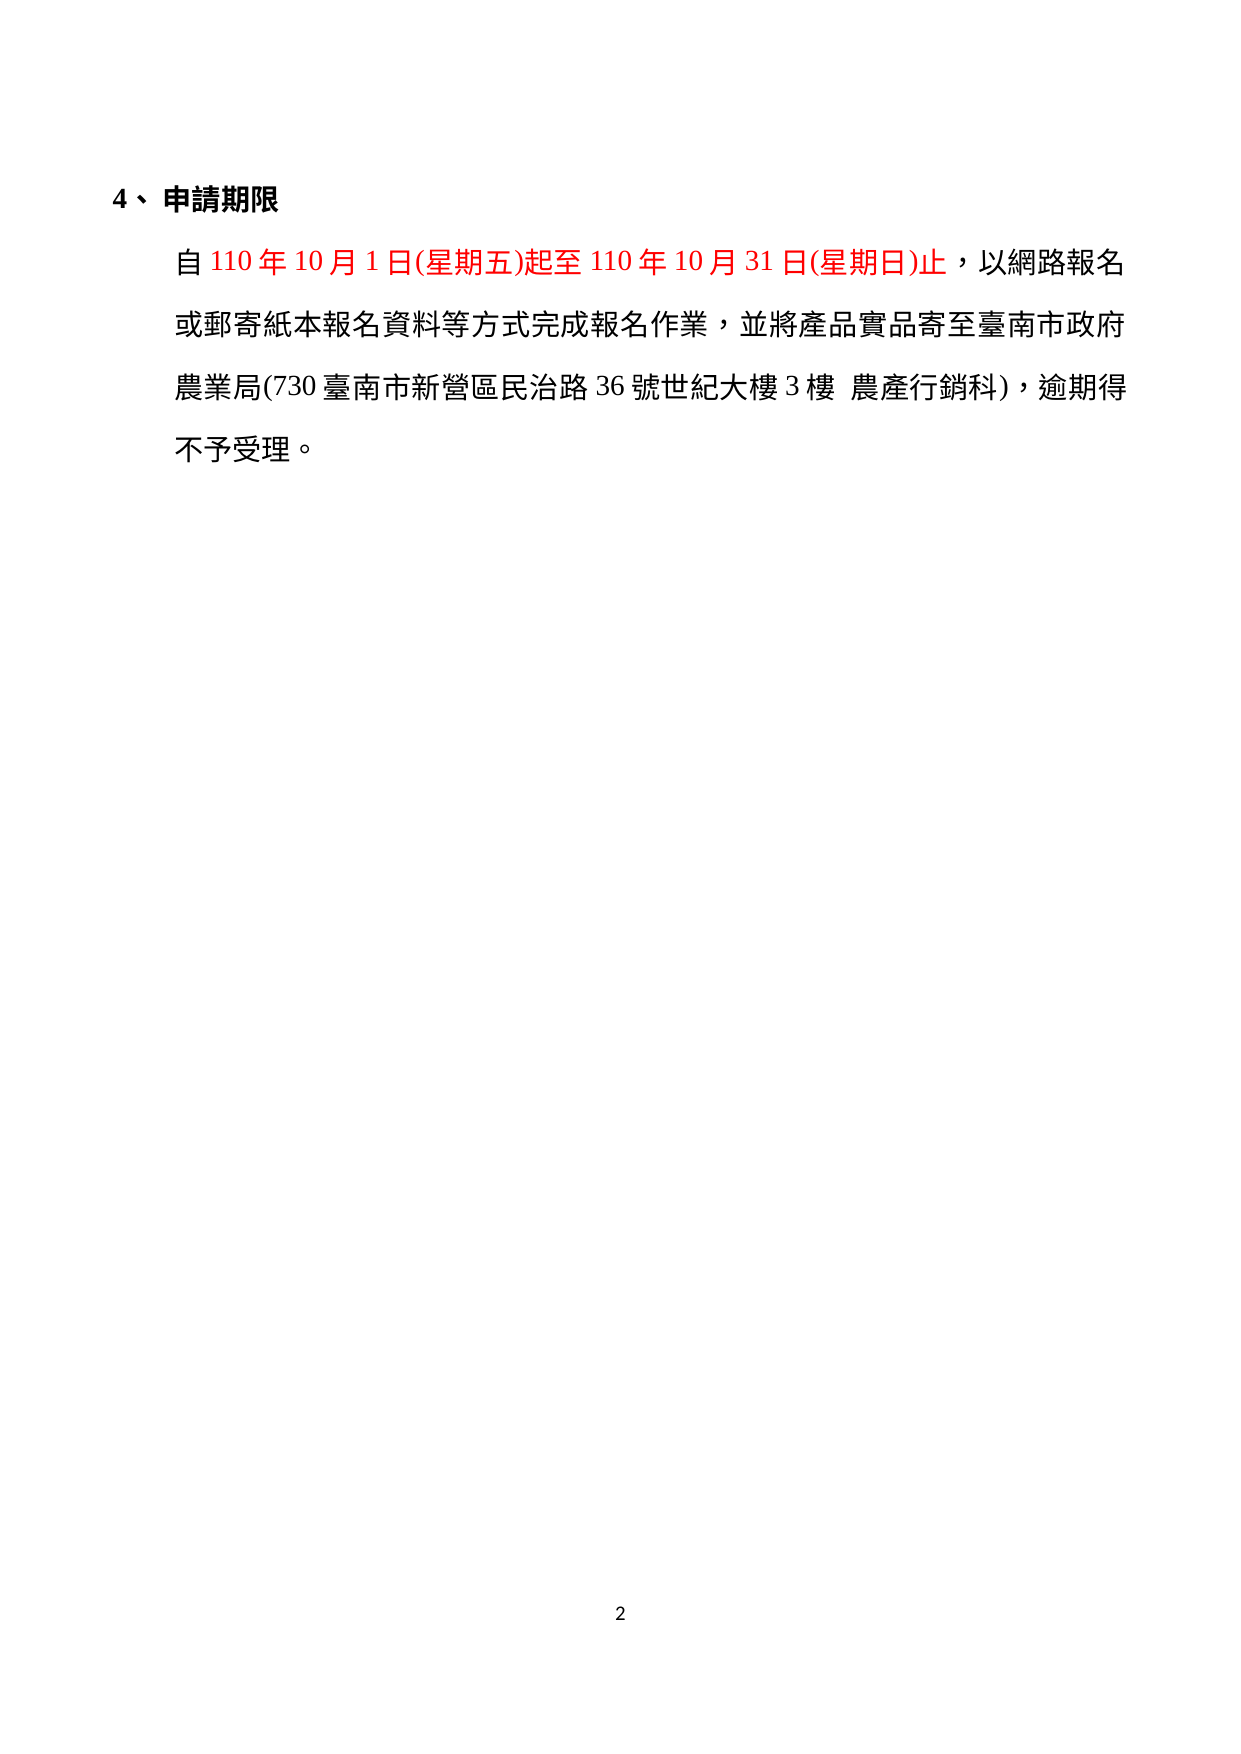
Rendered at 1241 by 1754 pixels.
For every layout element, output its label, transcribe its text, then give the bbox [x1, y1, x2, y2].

list 申請期限 [112, 156, 1128, 219]
text 自110年10月1日(星期五)起至110年10月31日(星期日)止，以網路報名或郵寄紙本報名資料等方式完成報名作業，並將產品實品寄至臺南市政府農業局(730臺南市新營區民治路36號世紀大樓3樓 農產行銷科)，逾期得不予受理。 [174, 219, 1128, 469]
